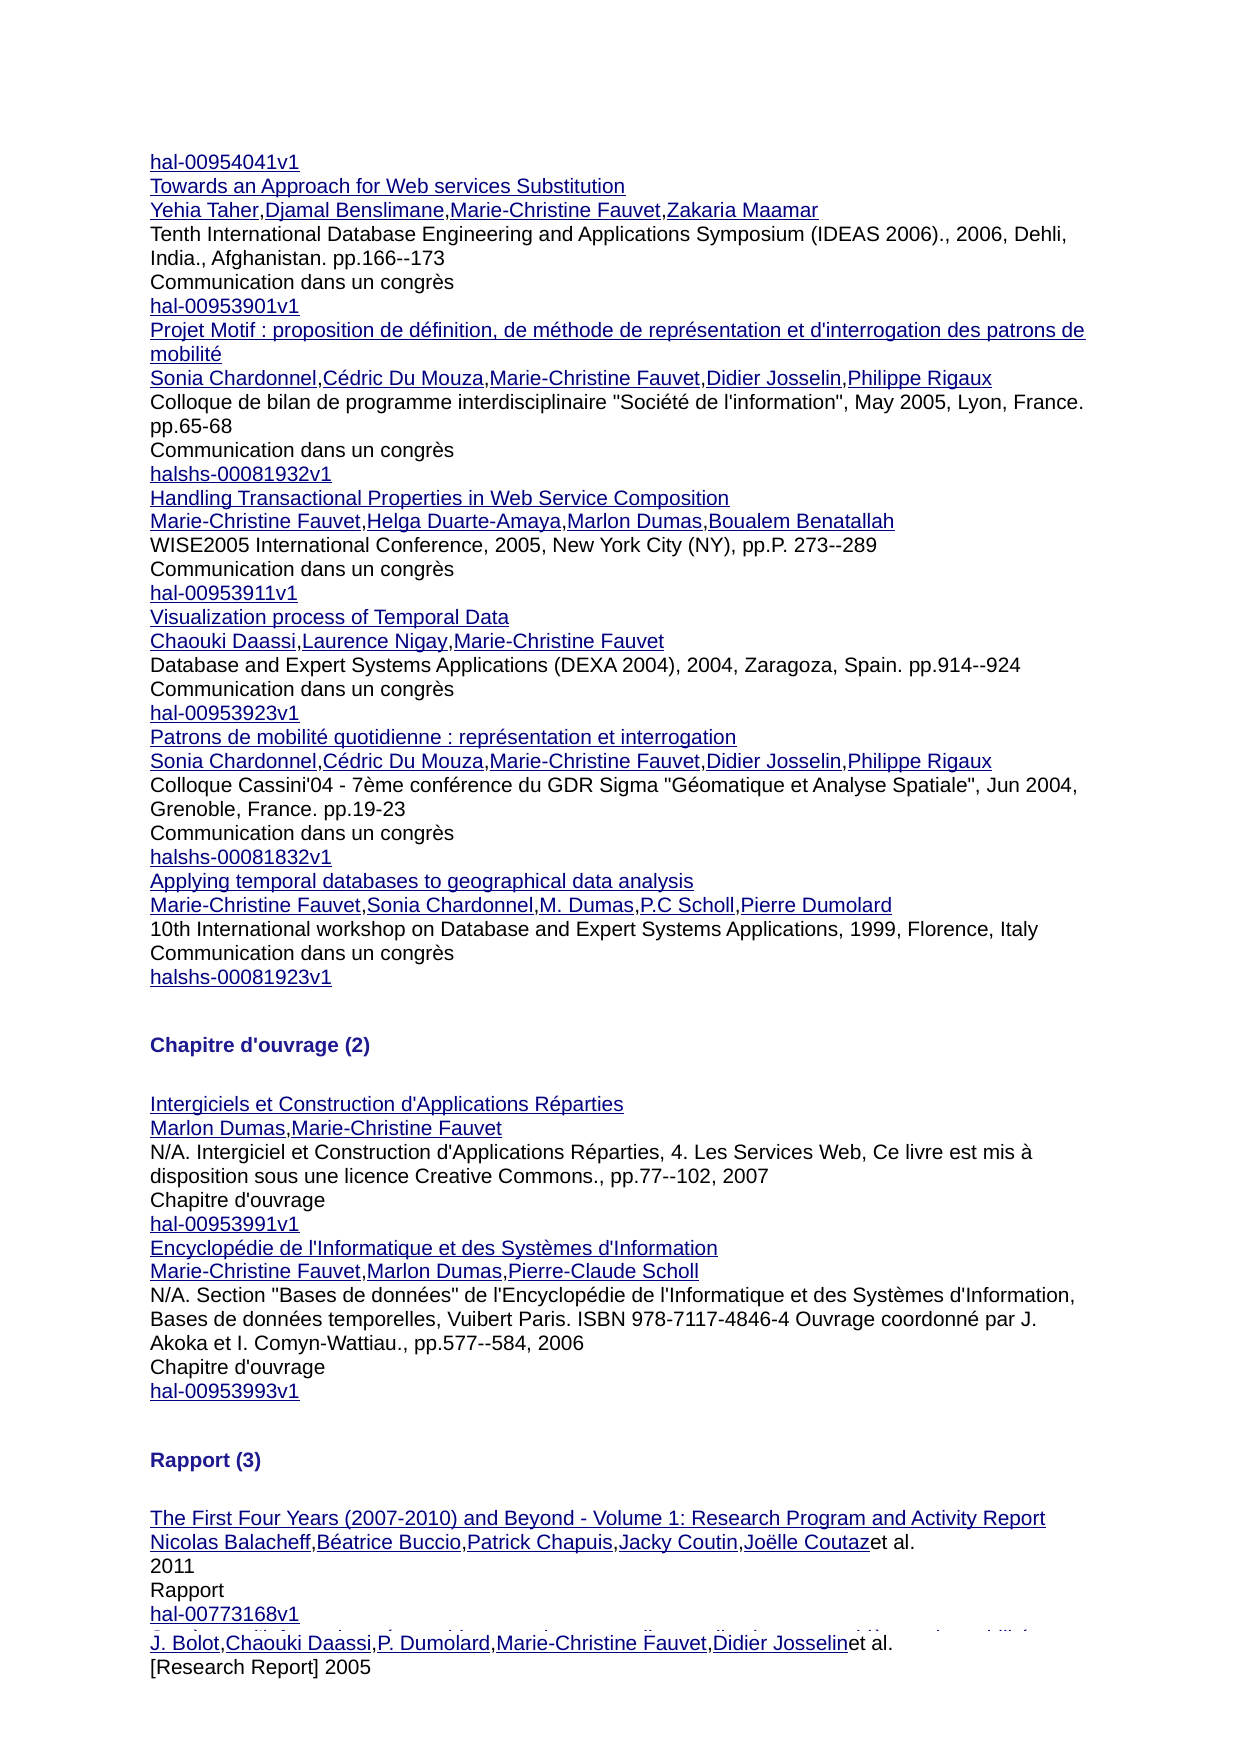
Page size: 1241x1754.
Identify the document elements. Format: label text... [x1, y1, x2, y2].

table_cell Encyclopédie de l'Informatique et des Systèmes d'Information Marie-Christine Fauvet,Marlon Dumas,Pierre-Claude Scholl N/A. Section "Bases de données" de l'Encyclopédie de l'Informatique et des Systèmes d'Information, Bases de données temporelles, Vuibert Paris. ISBN 978-7117-4846-4 Ouvrage coordonné par J. Akoka et I. Comyn-Wattiau., pp.577--584, 2006 Chapitre d'ouvrage hal-00953993v1 [150, 1235, 1090, 1403]
table_cell Patrons de mobilité quotidienne : représentation et interrogation Sonia Chardonnel,Cédric Du Mouza,Marie-Christine Fauvet,Didier Josselin,Philippe Rigaux Colloque Cassini'04 - 7ème conférence du GDR Sigma "Géomatique et Analyse Spatiale", Jun 2004, Grenoble, France. pp.19-23 Communication dans un congrès halshs-00081832v1 [150, 725, 1090, 869]
table_cell Systèmes d'information géographique spatio-temporelle : application aux problèmes de mobilité J. Bolot,Chaouki Daassi,P. Dumolard,Marie-Christine Fauvet,Didier Josselinet al. [Research Report] 2005 Rapport (rapport de recherche) hal-00954119v1 [150, 1626, 1090, 1679]
table_header Intergiciels et Construction d'Applications Réparties Marlon Dumas,Marie-Christine Fauvet N/A. Intergiciel et Construction d'Applications Réparties, 4. Les Services Web, Ce livre est mis à disposition sous une licence Creative Commons., pp.77--102, 2007 Chapitre d'ouvrage hal-00953991v1 [150, 1092, 1090, 1235]
subtitle Chapitre d'ouvrage (2) [150, 1033, 1090, 1057]
table_cell Handling Transactional Properties in Web Service Composition Marie-Christine Fauvet,Helga Duarte-Amaya,Marlon Dumas,Boualem Benatallah WISE2005 International Conference, 2005, New York City (NY), pp.P. 273--289 Communication dans un congrès hal-00953911v1 [150, 485, 1090, 605]
table_cell Projet Motif : proposition de définition, de méthode de représentation et d'interrogation des patrons de mobilité Sonia Chardonnel,Cédric Du Mouza,Marie-Christine Fauvet,Didier Josselin,Philippe Rigaux Colloque de bilan de programme interdisciplinaire "Société de l'information", May 2005, Lyon, France. pp.65-68 Communication dans un congrès halshs-00081932v1 [150, 318, 1090, 485]
table_cell Towards an Approach for Web services Substitution Yehia Taher,Djamal Benslimane,Marie-Christine Fauvet,Zakaria Maamar Tenth International Database Engineering and Applications Symposium (IDEAS 2006)., 2006, Dehli, India., Afghanistan. pp.166--173 Communication dans un congrès hal-00953901v1 [150, 174, 1090, 318]
table_cell hal-00954041v1 [150, 150, 1090, 174]
table_cell Visualization process of Temporal Data Chaouki Daassi,Laurence Nigay,Marie-Christine Fauvet Database and Expert Systems Applications (DEXA 2004), 2004, Zaragoza, Spain. pp.914--924 Communication dans un congrès hal-00953923v1 [150, 605, 1090, 725]
table_cell Applying temporal databases to geographical data analysis Marie-Christine Fauvet,Sonia Chardonnel,M. Dumas,P.C Scholl,Pierre Dumolard 10th International workshop on Database and Expert Systems Applications, 1999, Florence, Italy Communication dans un congrès halshs-00081923v1 [150, 869, 1090, 988]
table_header The First Four Years (2007-2010) and Beyond - Volume 1: Research Program and Activity Report Nicolas Balacheff,Béatrice Buccio,Patrick Chapuis,Jacky Coutin,Joëlle Coutazet al. 2011 Rapport hal-00773168v1 [150, 1506, 1090, 1626]
subtitle Rapport (3) [150, 1448, 1090, 1472]
